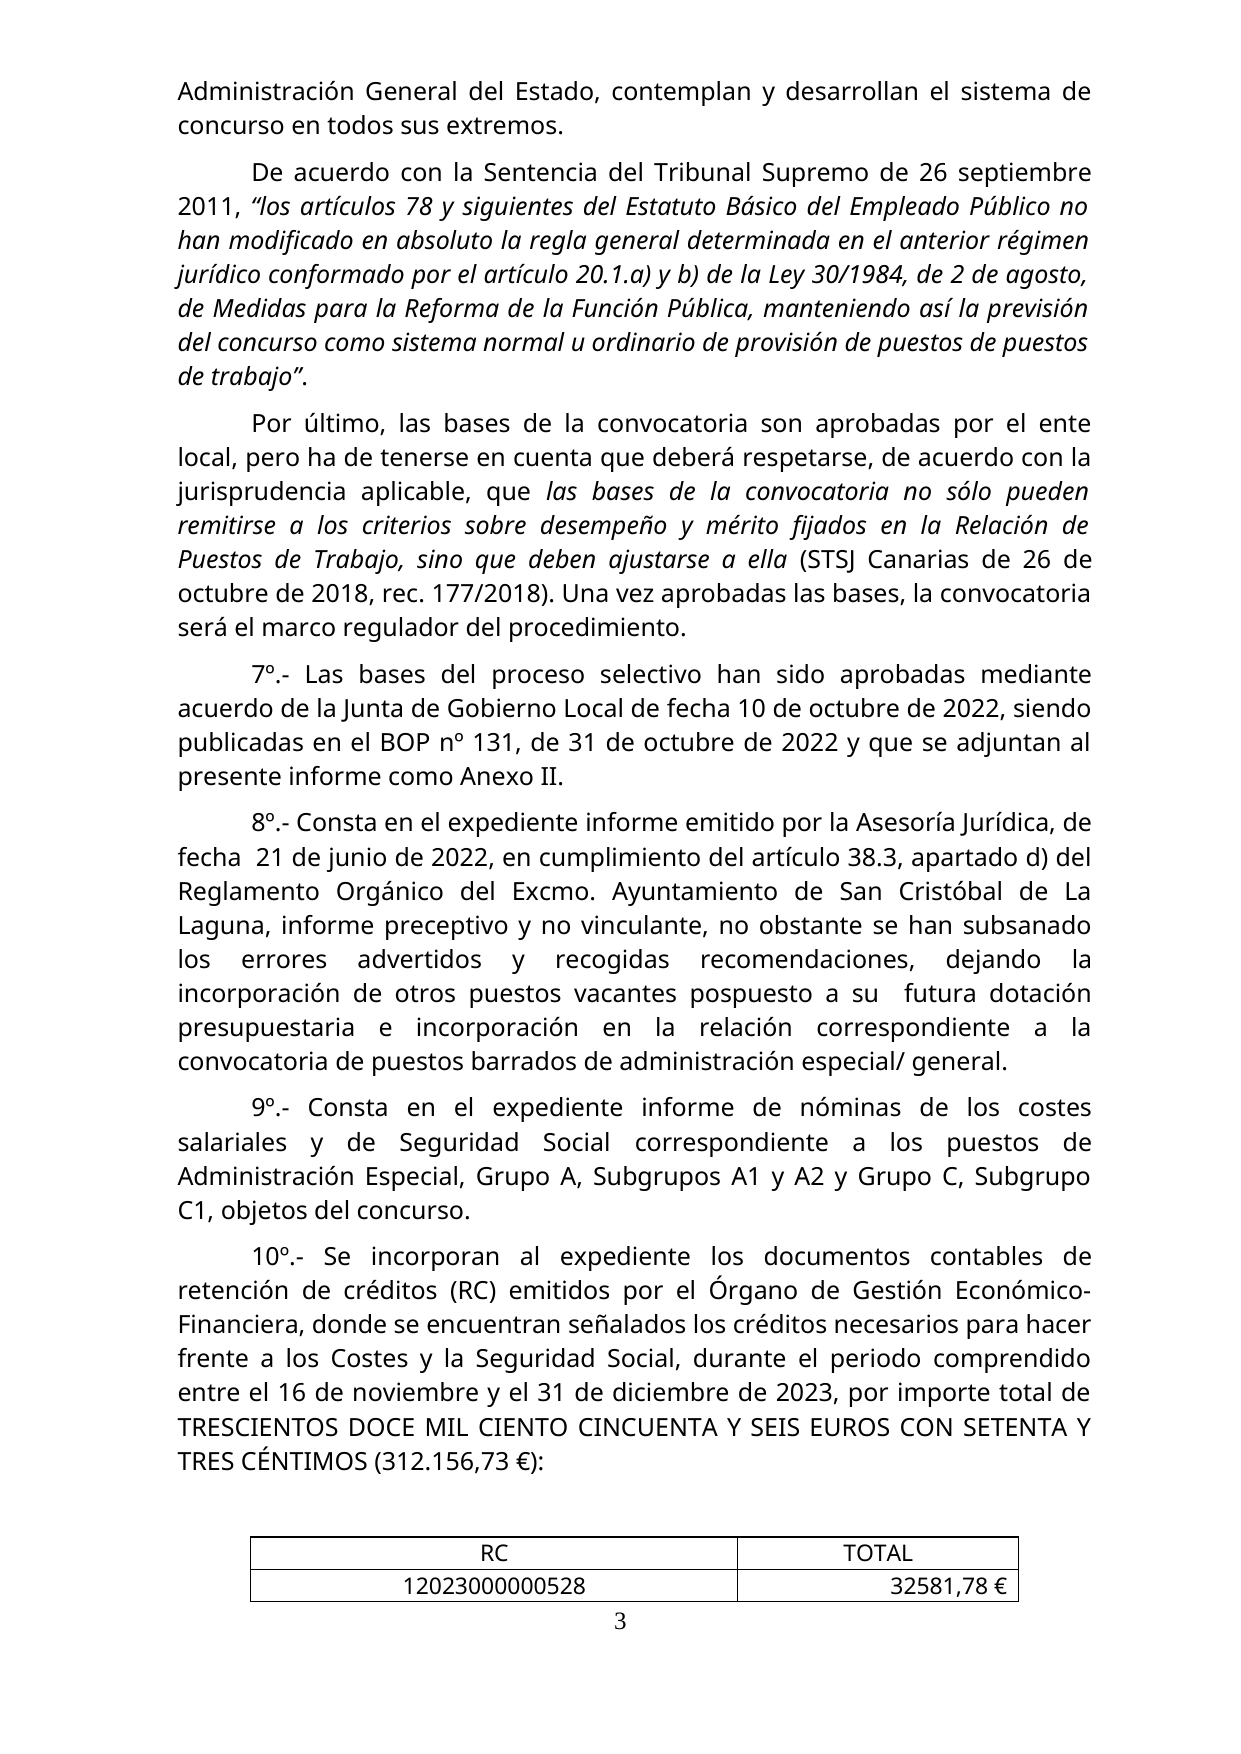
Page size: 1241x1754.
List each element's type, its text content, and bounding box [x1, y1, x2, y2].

text 8º.- Consta en el expediente informe emitido por la Asesoría Jurídica, de fecha 21 de junio de 2022, en cumplimiento del artículo 38.3, apartado d) del Reglamento Orgánico del Excmo. Ayuntamiento de San Cristóbal de La Laguna, informe preceptivo y no vinculante, no obstante se han subsanado los errores advertidos y recogidas recomendaciones, dejando la incorporación de otros puestos vacantes pospuesto a su futura dotación presupuestaria e incorporación en la relación correspondiente a la convocatoria de puestos barrados de administración especial/ general. [177, 805, 1093, 1078]
text Administración General del Estado, contemplan y desarrollan el sistema de concurso en todos sus extremos. [177, 74, 1093, 142]
text 10º.- Se incorporan al expediente los documentos contables de retención de créditos (RC) emitidos por el Órgano de Gestión Económico-Financiera, donde se encuentran señalados los créditos necesarios para hacer frente a los Costes y la Seguridad Social, durante el periodo comprendido entre el 16 de noviembre y el 31 de diciembre de 2023, por importe total de TRESCIENTOS DOCE MIL CIENTO CINCUENTA Y SEIS EUROS CON SETENTA Y TRES CÉNTIMOS (312.156,73 €): [177, 1239, 1093, 1477]
table_header RC [251, 1538, 737, 1569]
table_header TOTAL [738, 1538, 1018, 1569]
table_cell 12023000000528 [251, 1570, 737, 1601]
table_cell 32581,78 € [738, 1570, 1018, 1601]
text Por último, las bases de la convocatoria son aprobadas por el ente local, pero ha de tenerse en cuenta que deberá respetarse, de acuerdo con la jurisprudencia aplicable, que las bases de la convocatoria no sólo pueden remitirse a los criterios sobre desempeño y mérito fijados en la Relación de Puestos de Trabajo, sino que deben ajustarse a ella (STSJ Canarias de 26 de octubre de 2018, rec. 177/2018). Una vez aprobadas las bases, la convocatoria será el marco regulador del procedimiento. [177, 405, 1093, 644]
text 9º.- Consta en el expediente informe de nóminas de los costes salariales y de Seguridad Social correspondiente a los puestos de Administración Especial, Grupo A, Subgrupos A1 y A2 y Grupo C, Subgrupo C1, objetos del concurso. [177, 1090, 1093, 1226]
text De acuerdo con la Sentencia del Tribunal Supremo de 26 septiembre 2011, “los artículos 78 y siguientes del Estatuto Básico del Empleado Público no han modificado en absoluto la regla general determinada en el anterior régimen jurídico conformado por el artículo 20.1.a) y b) de la Ley 30/1984, de 2 de agosto, de Medidas para la Reforma de la Función Pública, manteniendo así la previsión del concurso como sistema normal u ordinario de provisión de puestos de puestos de trabajo”. [177, 154, 1093, 393]
text 7º.- Las bases del proceso selectivo han sido aprobadas mediante acuerdo de la Junta de Gobierno Local de fecha 10 de octubre de 2022, siendo publicadas en el BOP nº 131, de 31 de octubre de 2022 y que se adjuntan al presente informe como Anexo II. [177, 656, 1093, 793]
